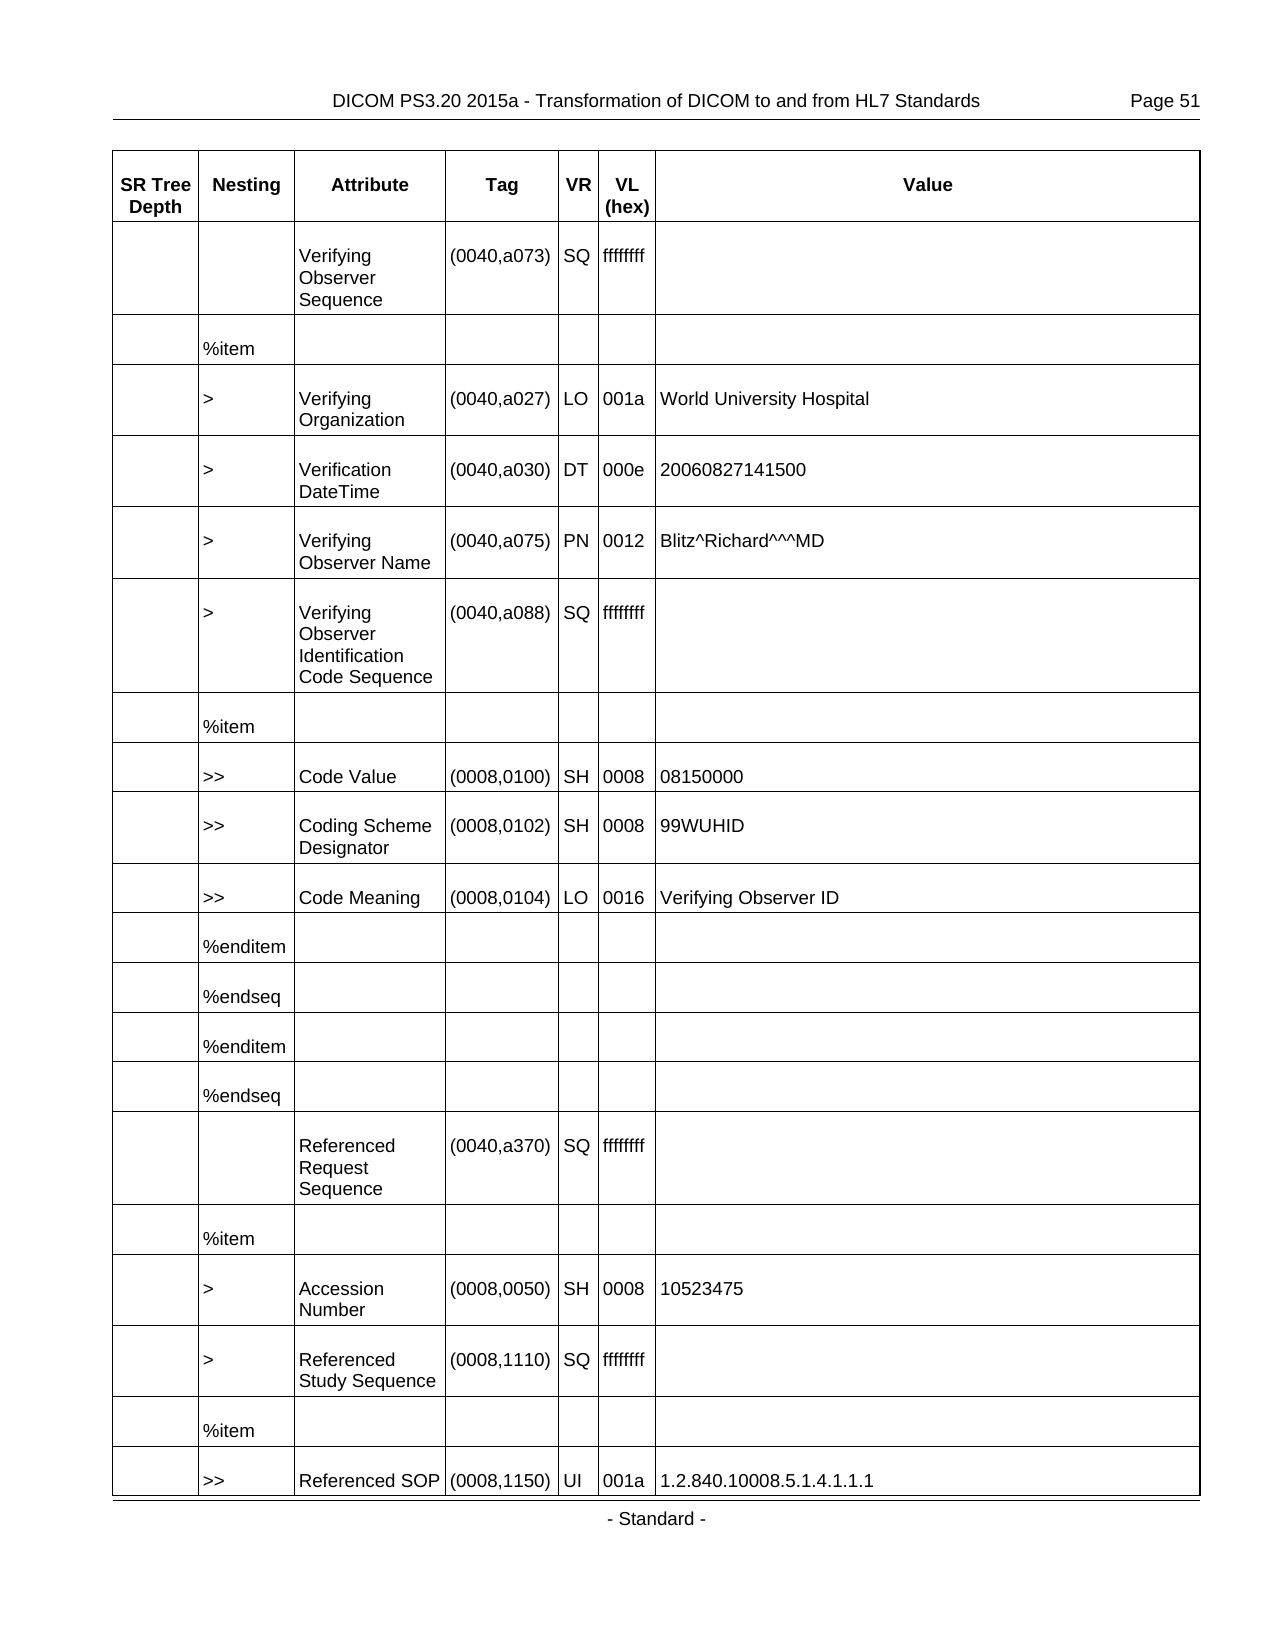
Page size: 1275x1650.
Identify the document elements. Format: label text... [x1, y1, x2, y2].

table_cell [656, 315, 1199, 364]
table_cell [295, 1013, 445, 1061]
table_cell Referenced Study Sequence [295, 1326, 445, 1396]
table_cell [599, 1205, 655, 1253]
table_cell %enditem [199, 1013, 294, 1061]
table_header Nesting [199, 151, 294, 221]
table_cell %item [199, 1205, 294, 1253]
table_cell [656, 579, 1199, 692]
table_cell [295, 963, 445, 1012]
table_cell 001a [599, 365, 655, 435]
table_cell [599, 913, 655, 962]
table_cell Verifying Observer Name [295, 507, 445, 577]
table_cell [656, 1013, 1199, 1061]
table_cell [656, 913, 1199, 962]
table_cell LO [559, 365, 598, 435]
table_cell %endseq [199, 963, 294, 1012]
table_cell [113, 1326, 198, 1396]
table_cell Referenced Request Sequence [295, 1112, 445, 1204]
table_cell Verifying Organization [295, 365, 445, 435]
table_cell [113, 1255, 198, 1325]
table_cell Verifying Observer Identification Code Sequence [295, 579, 445, 692]
table_cell 10523475 [656, 1255, 1199, 1325]
table_cell Code Value [295, 743, 445, 791]
table_cell [295, 1205, 445, 1253]
table_cell SH [559, 1255, 598, 1325]
table_cell > [199, 365, 294, 435]
table_header Attribute [295, 151, 445, 221]
table_cell ffffffff [599, 1326, 655, 1396]
table_cell LO [559, 864, 598, 912]
table_cell 08150000 [656, 743, 1199, 791]
table_cell Verifying Observer Sequence [295, 222, 445, 314]
table_cell [113, 579, 198, 692]
table_cell (0040,a073) [446, 222, 558, 314]
table_cell Coding Scheme Designator [295, 792, 445, 862]
table_cell 1.2.840.10008.5.1.4.1.1.1 [656, 1447, 1199, 1495]
table_cell [113, 913, 198, 962]
table_cell [199, 1112, 294, 1204]
table_cell (0008,0104) [446, 864, 558, 912]
table_cell SH [559, 743, 598, 791]
table_cell [295, 913, 445, 962]
table_cell [113, 365, 198, 435]
table_cell [446, 1397, 558, 1446]
table_cell [113, 1447, 198, 1495]
table_cell Code Meaning [295, 864, 445, 912]
table_cell [599, 1013, 655, 1061]
table_header Tag [446, 151, 558, 221]
table_cell [446, 693, 558, 742]
table_cell [113, 222, 198, 314]
table_cell >> [199, 743, 294, 791]
table_cell [113, 963, 198, 1012]
table_cell (0008,1150) [446, 1447, 558, 1495]
table_cell SQ [559, 222, 598, 314]
table_cell [295, 1397, 445, 1446]
table_cell (0008,0102) [446, 792, 558, 862]
table_cell [559, 1013, 598, 1061]
table_cell [656, 1326, 1199, 1396]
table_cell [599, 1062, 655, 1111]
table_cell PN [559, 507, 598, 577]
table_cell [113, 436, 198, 506]
table_cell > [199, 1326, 294, 1396]
table_cell [656, 693, 1199, 742]
table_cell [446, 963, 558, 1012]
table_cell [446, 1013, 558, 1061]
table_cell SQ [559, 1112, 598, 1204]
table_cell (0040,a075) [446, 507, 558, 577]
table_cell DT [559, 436, 598, 506]
table_cell World University Hospital [656, 365, 1199, 435]
table_cell 0008 [599, 743, 655, 791]
table_cell [559, 693, 598, 742]
table_header VL (hex) [599, 151, 655, 221]
table_cell (0040,a030) [446, 436, 558, 506]
table_cell [295, 693, 445, 742]
table_cell [599, 1397, 655, 1446]
table_cell [559, 963, 598, 1012]
table_cell [559, 315, 598, 364]
table_cell [113, 693, 198, 742]
table_cell Referenced SOP [295, 1447, 445, 1495]
table_cell 0012 [599, 507, 655, 577]
table_cell [113, 315, 198, 364]
table_cell >> [199, 792, 294, 862]
table_cell (0040,a027) [446, 365, 558, 435]
table_cell > [199, 1255, 294, 1325]
table_cell (0008,0050) [446, 1255, 558, 1325]
table_cell Blitz^Richard^^^MD [656, 507, 1199, 577]
table_cell 99WUHID [656, 792, 1199, 862]
table_cell [446, 1205, 558, 1253]
table_cell (0008,0100) [446, 743, 558, 791]
table_cell [113, 1397, 198, 1446]
table_cell [656, 1112, 1199, 1204]
table_cell ffffffff [599, 579, 655, 692]
table_cell > [199, 507, 294, 577]
table_cell > [199, 436, 294, 506]
table_cell [559, 1397, 598, 1446]
table_cell %enditem [199, 913, 294, 962]
table_cell Verifying Observer ID [656, 864, 1199, 912]
table_cell [295, 1062, 445, 1111]
table_cell 001a [599, 1447, 655, 1495]
table_cell [113, 1205, 198, 1253]
table_cell 0008 [599, 792, 655, 862]
table_header SR Tree Depth [113, 151, 198, 221]
table_header Value [656, 151, 1199, 221]
table_cell %item [199, 315, 294, 364]
table_cell [295, 315, 445, 364]
table_cell 0008 [599, 1255, 655, 1325]
table_cell > [199, 579, 294, 692]
table_cell Verification DateTime [295, 436, 445, 506]
table_cell ffffffff [599, 222, 655, 314]
table_cell (0040,a370) [446, 1112, 558, 1204]
table_cell >> [199, 864, 294, 912]
table_cell [446, 913, 558, 962]
table_cell [113, 1112, 198, 1204]
table_cell (0008,1110) [446, 1326, 558, 1396]
table_cell [559, 913, 598, 962]
table_cell %endseq [199, 1062, 294, 1111]
table_cell [113, 743, 198, 791]
table_cell [559, 1205, 598, 1253]
table_cell [113, 1013, 198, 1061]
table_cell ffffffff [599, 1112, 655, 1204]
table_cell [446, 1062, 558, 1111]
table_cell [599, 963, 655, 1012]
table_cell [113, 507, 198, 577]
table_cell [599, 693, 655, 742]
table_cell [113, 864, 198, 912]
table_cell Accession Number [295, 1255, 445, 1325]
table_cell %item [199, 1397, 294, 1446]
table_cell [113, 792, 198, 862]
table_cell %item [199, 693, 294, 742]
table_cell [113, 1062, 198, 1111]
table_cell >> [199, 1447, 294, 1495]
table_cell [199, 222, 294, 314]
table_cell UI [559, 1447, 598, 1495]
table_cell [656, 222, 1199, 314]
table_cell [656, 1062, 1199, 1111]
table_cell [446, 315, 558, 364]
table_cell 000e [599, 436, 655, 506]
table_cell SQ [559, 579, 598, 692]
table_cell [656, 963, 1199, 1012]
table_header VR [559, 151, 598, 221]
table_cell [559, 1062, 598, 1111]
table_cell [656, 1205, 1199, 1253]
table_cell (0040,a088) [446, 579, 558, 692]
table_cell 0016 [599, 864, 655, 912]
table_cell SQ [559, 1326, 598, 1396]
table_cell [599, 315, 655, 364]
table_cell [656, 1397, 1199, 1446]
table_cell 20060827141500 [656, 436, 1199, 506]
table_cell SH [559, 792, 598, 862]
